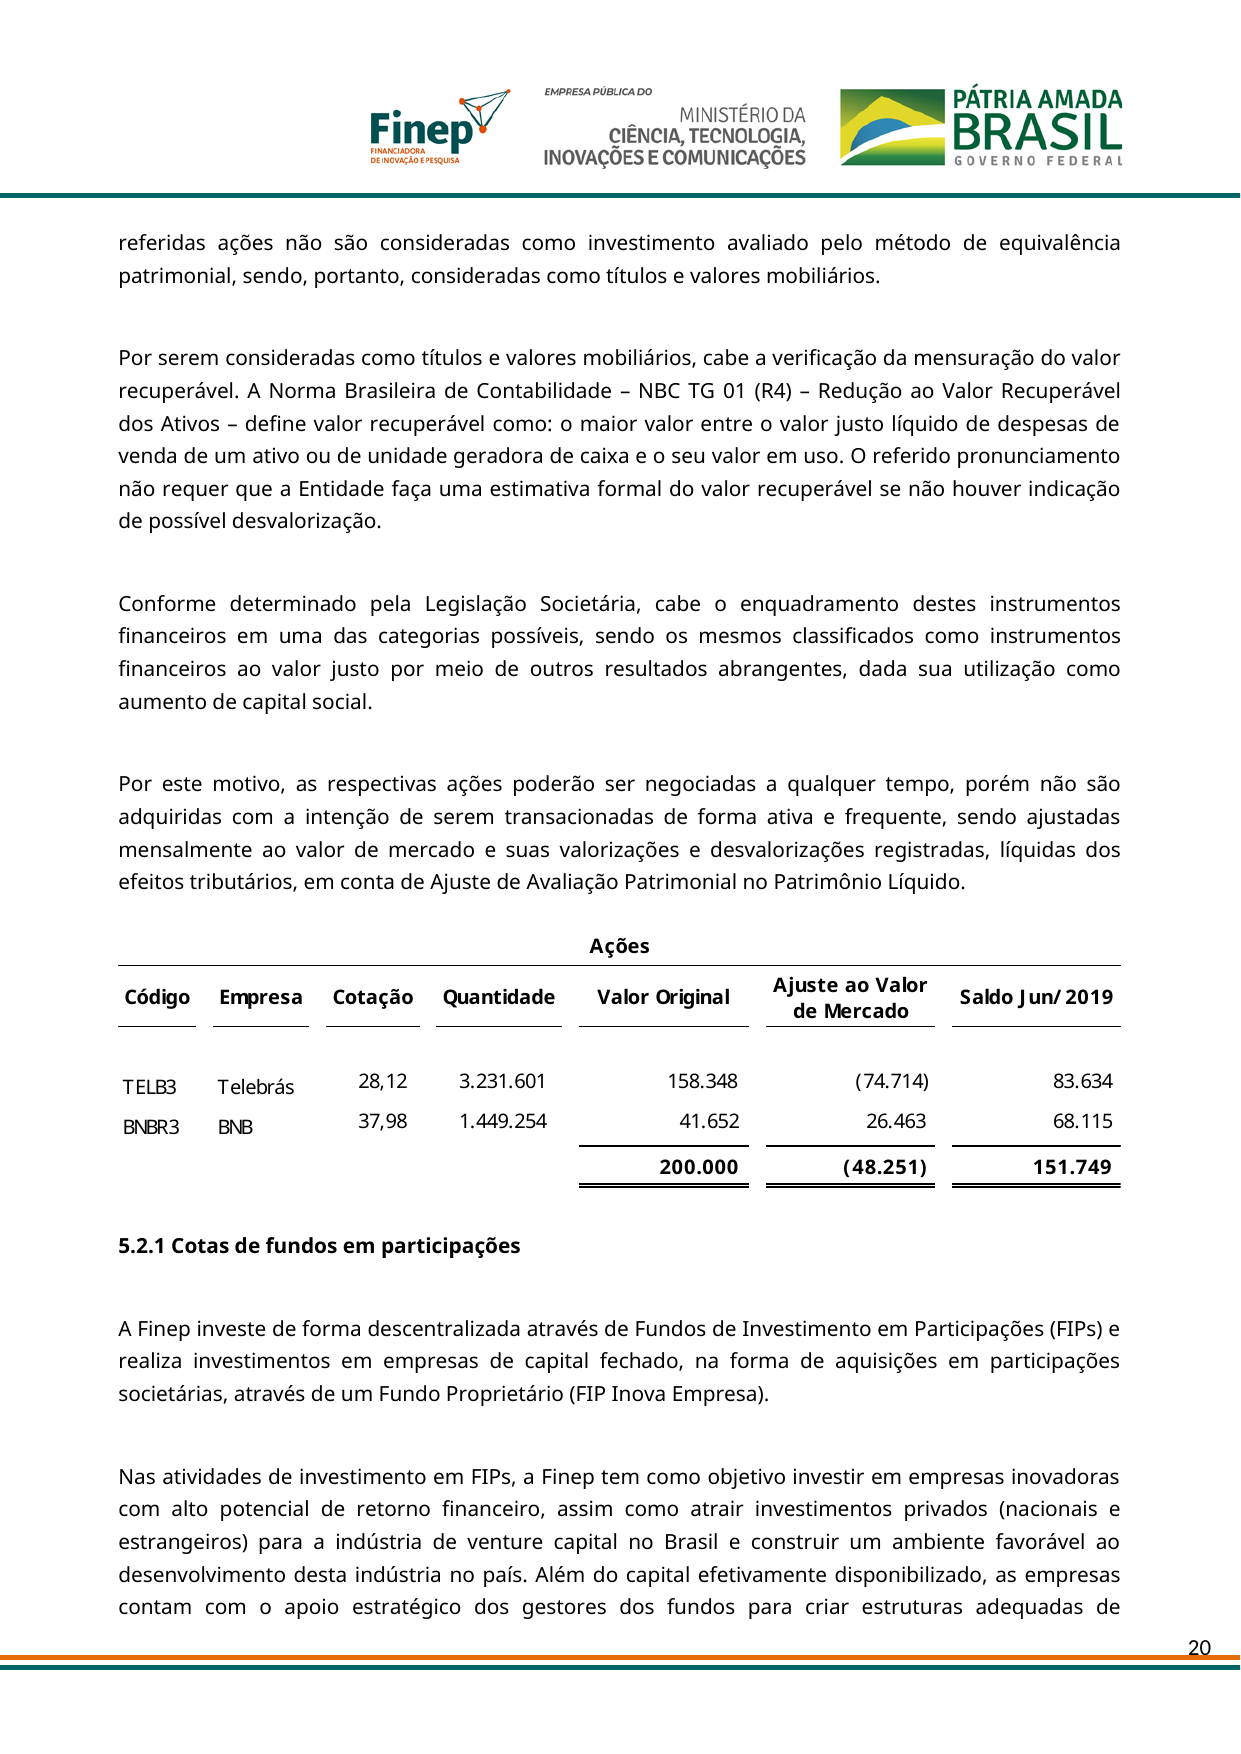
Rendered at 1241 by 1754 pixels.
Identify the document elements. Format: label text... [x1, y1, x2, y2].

text Nas atividades de investimento em FIPs, a Finep tem como objetivo investir em empresas inovadoras com alto potencial de retorno financeiro, assim como atrair investimentos privados (nacionais e estrangeiros) para a indústria de venture capital no Brasil e construir um ambiente favorável ao desenvolvimento desta indústria no país. Além do capital efetivamente disponibilizado, as empresas contam com o apoio estratégico dos gestores dos fundos para criar estruturas adequadas de [118, 1462, 1122, 1621]
text Conforme determinado pela Legislação Societária, cabe o enquadramento destes instrumentos financeiros em uma das categorias possíveis, sendo os mesmos classificados como instrumentos financeiros ao valor justo por meio de outros resultados abrangentes, dada sua utilização como aumento de capital social. [118, 589, 1122, 715]
text Por este motivo, as respectivas ações poderão ser negociadas a qualquer tempo, porém não são adquiridas com a intenção de serem transacionadas de forma ativa e frequente, sendo ajustadas mensalmente ao valor de mercado e suas valorizações e desvalorizações registradas, líquidas dos efeitos tributários, em conta de Ajuste de Avaliação Patrimonial no Patrimônio Líquido. [118, 769, 1122, 896]
text Por serem consideradas como títulos e valores mobiliários, cabe a verificação da mensuração do valor recuperável. A Norma Brasileira de Contabilidade – NBC TG 01 (R4) – Redução ao Valor Recuperável dos Ativos – define valor recuperável como: o maior valor entre o valor justo líquido de despesas de venda de um ativo ou de unidade geradora de caixa e o seu valor em uso. O referido pronunciamento não requer que a Entidade faça uma estimativa formal do valor recuperável se não houver indicação de possível desvalorização. [118, 343, 1122, 535]
text referidas ações não são consideradas como investimento avaliado pelo método de equivalência patrimonial, sendo, portanto, consideradas como títulos e valores mobiliários. [118, 228, 1122, 289]
text A Finep investe de forma descentralizada através de Fundos de Investimento em Participações (FIPs) e realiza investimentos em empresas de capital fechado, na forma de aquisições em participações societárias, através de um Fundo Proprietário (FIP Inova Empresa). [118, 1314, 1122, 1408]
subtitle 5.2.1 Cotas de fundos em participações [118, 1231, 1122, 1260]
